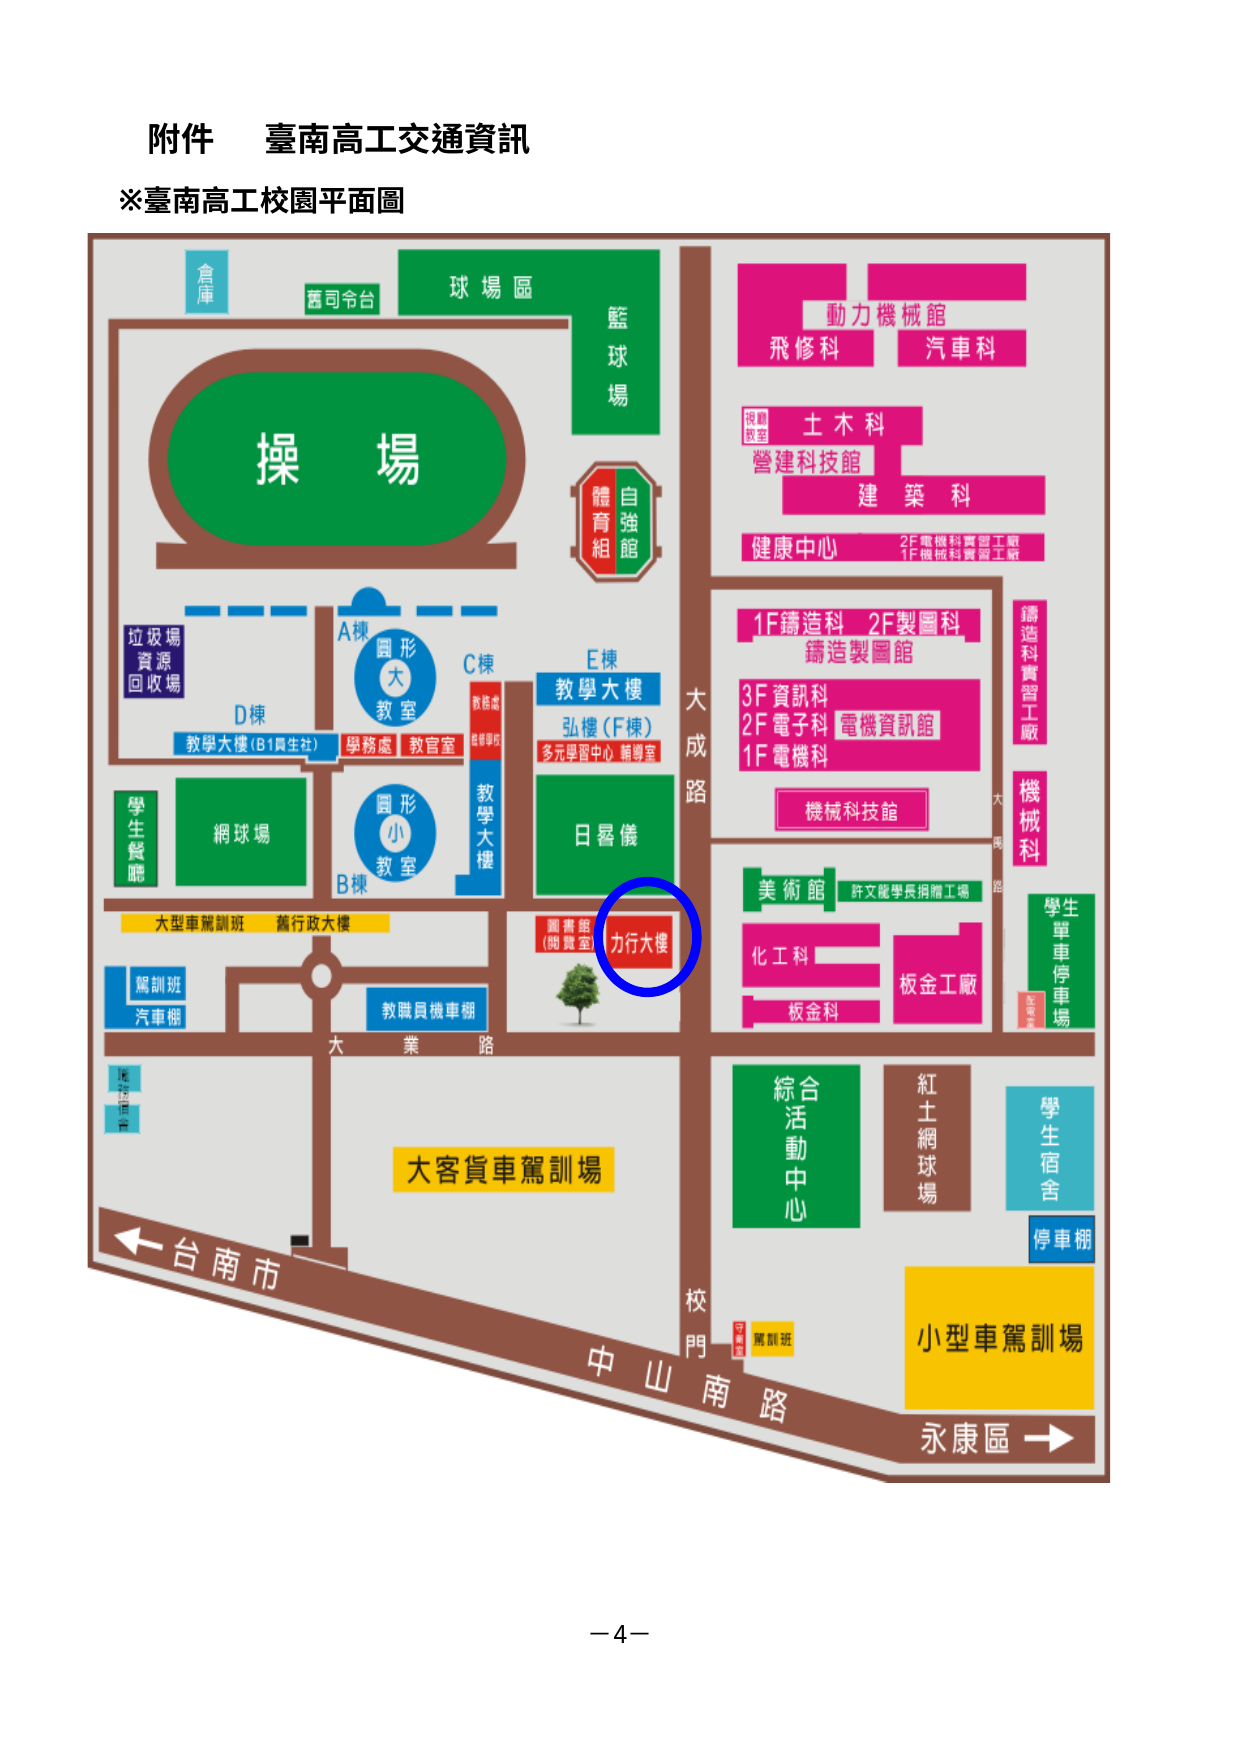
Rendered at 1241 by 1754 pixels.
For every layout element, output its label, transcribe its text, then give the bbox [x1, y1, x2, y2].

text ※臺南高工校園平面圖 [118, 157, 1092, 220]
text 附件 臺南高工交通資訊 [148, 95, 1092, 157]
